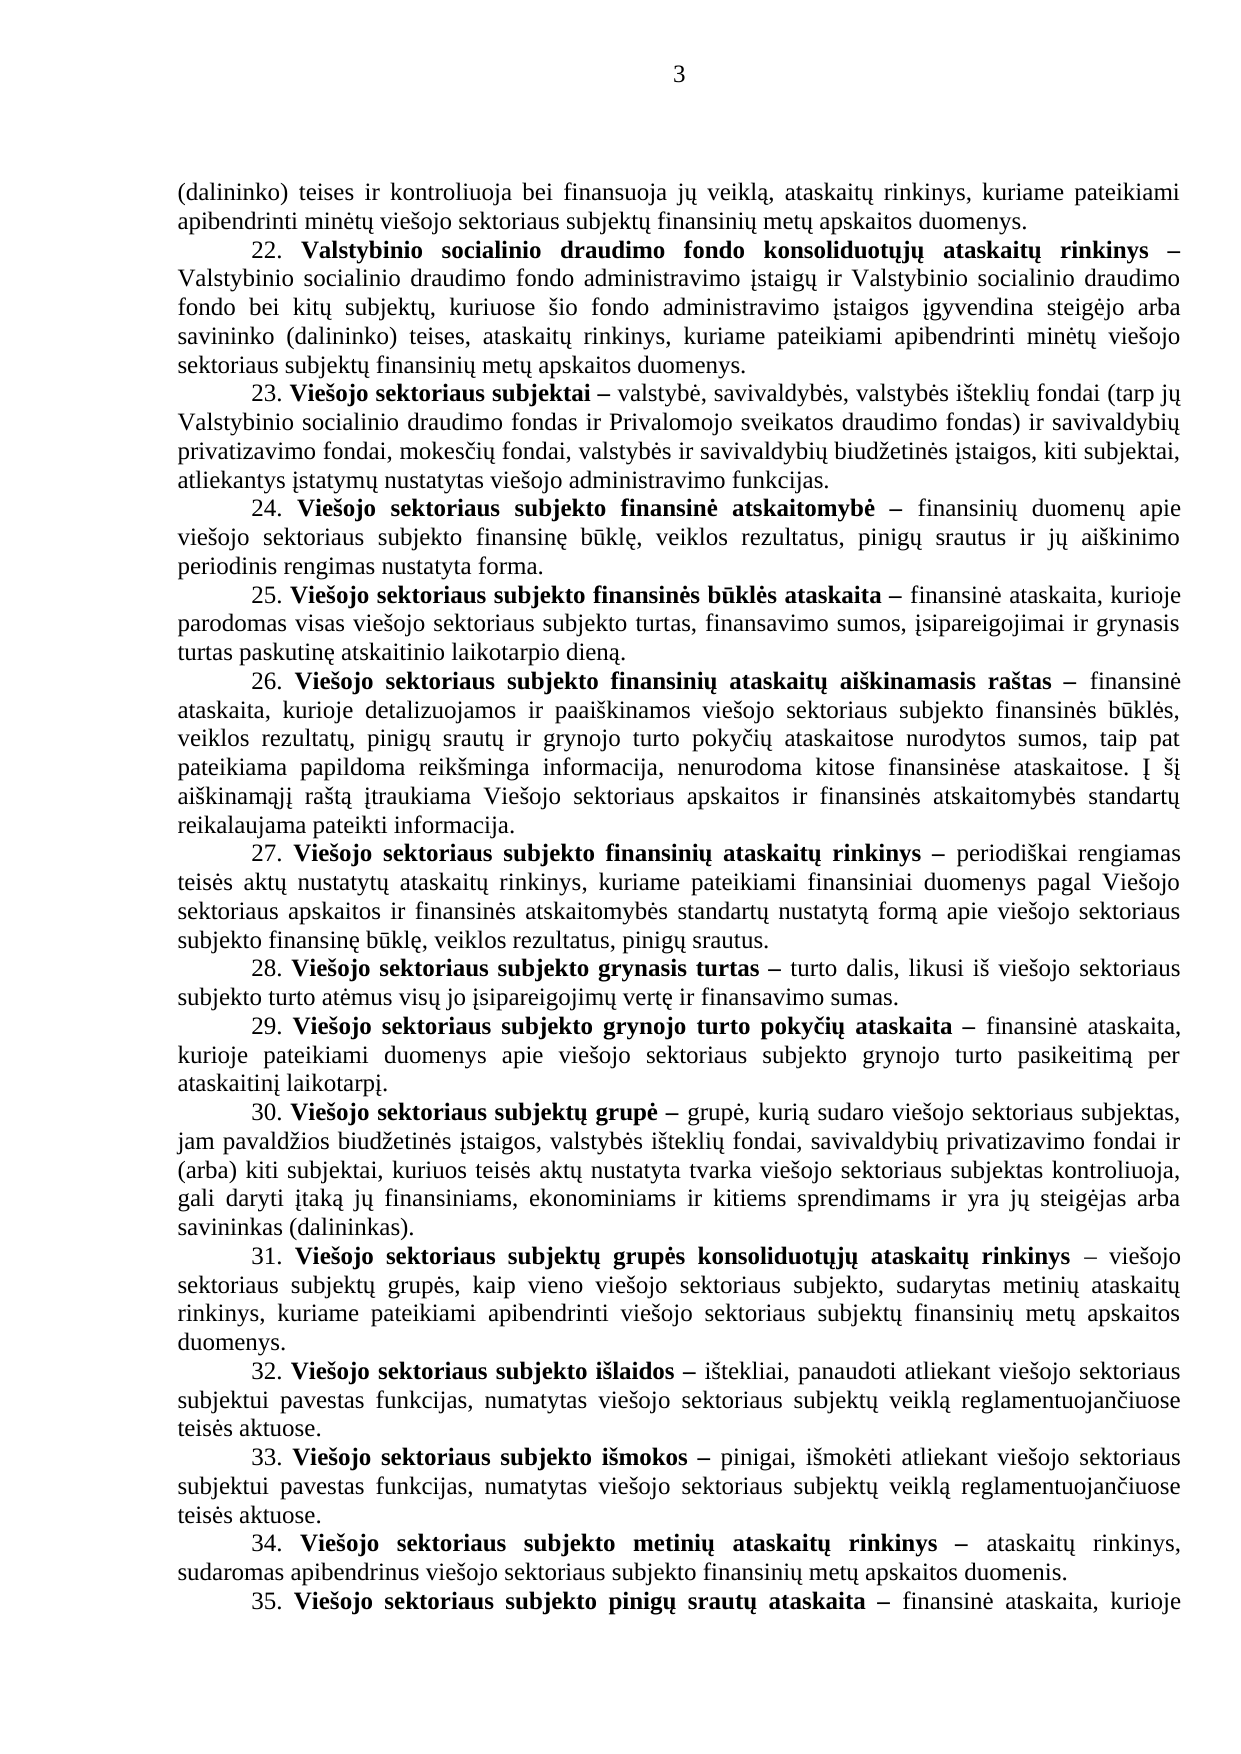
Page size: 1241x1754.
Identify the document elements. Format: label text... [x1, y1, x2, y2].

text 23. Viešojo sektoriaus subjektai – valstybė, savivaldybės, valstybės išteklių fondai (tarp jų Valstybinio socialinio draudimo fondas ir Privalomojo sveikatos draudimo fondas) ir savivaldybių privatizavimo fondai, mokesčių fondai, valstybės ir savivaldybių biudžetinės įstaigos, kiti subjektai, atliekantys įstatymų nustatytas viešojo administravimo funkcijas. [177, 378, 1181, 493]
text 24. Viešojo sektoriaus subjekto finansinė atskaitomybė – finansinių duomenų apie viešojo sektoriaus subjekto finansinę būklę, veiklos rezultatus, pinigų srautus ir jų aiškinimo periodinis rengimas nustatyta forma. [177, 493, 1181, 580]
text 28. Viešojo sektoriaus subjekto grynasis turtas – turto dalis, likusi iš viešojo sektoriaus subjekto turto atėmus visų jo įsipareigojimų vertę ir finansavimo sumas. [177, 953, 1181, 1011]
text 35. Viešojo sektoriaus subjekto pinigų srautų ataskaita – finansinė ataskaita, kurioje [177, 1586, 1181, 1615]
text 32. Viešojo sektoriaus subjekto išlaidos – ištekliai, panaudoti atliekant viešojo sektoriaus subjektui pavestas funkcijas, numatytas viešojo sektoriaus subjektų veiklą reglamentuojančiuose teisės aktuose. [177, 1356, 1181, 1442]
text 33. Viešojo sektoriaus subjekto išmokos – pinigai, išmokėti atliekant viešojo sektoriaus subjektui pavestas funkcijas, numatytas viešojo sektoriaus subjektų veiklą reglamentuojančiuose teisės aktuose. [177, 1442, 1181, 1528]
text 27. Viešojo sektoriaus subjekto finansinių ataskaitų rinkinys – periodiškai rengiamas teisės aktų nustatytų ataskaitų rinkinys, kuriame pateikiami finansiniai duomenys pagal Viešojo sektoriaus apskaitos ir finansinės atskaitomybės standartų nustatytą formą apie viešojo sektoriaus subjekto finansinę būklę, veiklos rezultatus, pinigų srautus. [177, 838, 1181, 953]
text 26. Viešojo sektoriaus subjekto finansinių ataskaitų aiškinamasis raštas – finansinė ataskaita, kurioje detalizuojamos ir paaiškinamos viešojo sektoriaus subjekto finansinės būklės, veiklos rezultatų, pinigų srautų ir grynojo turto pokyčių ataskaitose nurodytos sumos, taip pat pateikiama papildoma reikšminga informacija, nenurodoma kitose finansinėse ataskaitose. Į šį aiškinamąjį raštą įtraukiama Viešojo sektoriaus apskaitos ir finansinės atskaitomybės standartų reikalaujama pateikti informacija. [177, 666, 1181, 838]
text 31. Viešojo sektoriaus subjektų grupės konsoliduotųjų ataskaitų rinkinys – viešojo sektoriaus subjektų grupės, kaip vieno viešojo sektoriaus subjekto, sudarytas metinių ataskaitų rinkinys, kuriame pateikiami apibendrinti viešojo sektoriaus subjektų finansinių metų apskaitos duomenys. [177, 1241, 1181, 1356]
text 29. Viešojo sektoriaus subjekto grynojo turto pokyčių ataskaita – finansinė ataskaita, kurioje pateikiami duomenys apie viešojo sektoriaus subjekto grynojo turto pasikeitimą per ataskaitinį laikotarpį. [177, 1011, 1181, 1097]
text 22. Valstybinio socialinio draudimo fondo konsoliduotųjų ataskaitų rinkinys – Valstybinio socialinio draudimo fondo administravimo įstaigų ir Valstybinio socialinio draudimo fondo bei kitų subjektų, kuriuose šio fondo administravimo įstaigos įgyvendina steigėjo arba savininko (dalininko) teises, ataskaitų rinkinys, kuriame pateikiami apibendrinti minėtų viešojo sektoriaus subjektų finansinių metų apskaitos duomenys. [177, 235, 1181, 378]
text 25. Viešojo sektoriaus subjekto finansinės būklės ataskaita – finansinė ataskaita, kurioje parodomas visas viešojo sektoriaus subjekto turtas, finansavimo sumos, įsipareigojimai ir grynasis turtas paskutinę atskaitinio laikotarpio dieną. [177, 580, 1181, 666]
text 34. Viešojo sektoriaus subjekto metinių ataskaitų rinkinys – ataskaitų rinkinys, sudaromas apibendrinus viešojo sektoriaus subjekto finansinių metų apskaitos duomenis. [177, 1528, 1181, 1586]
text 30. Viešojo sektoriaus subjektų grupė – grupė, kurią sudaro viešojo sektoriaus subjektas, jam pavaldžios biudžetinės įstaigos, valstybės išteklių fondai, savivaldybių privatizavimo fondai ir (arba) kiti subjektai, kuriuos teisės aktų nustatyta tvarka viešojo sektoriaus subjektas kontroliuoja, gali daryti įtaką jų finansiniams, ekonominiams ir kitiems sprendimams ir yra jų steigėjas arba savininkas (dalininkas). [177, 1097, 1181, 1241]
text (dalininko) teises ir kontroliuoja bei finansuoja jų veiklą, ataskaitų rinkinys, kuriame pateikiami apibendrinti minėtų viešojo sektoriaus subjektų finansinių metų apskaitos duomenys. [177, 177, 1181, 235]
